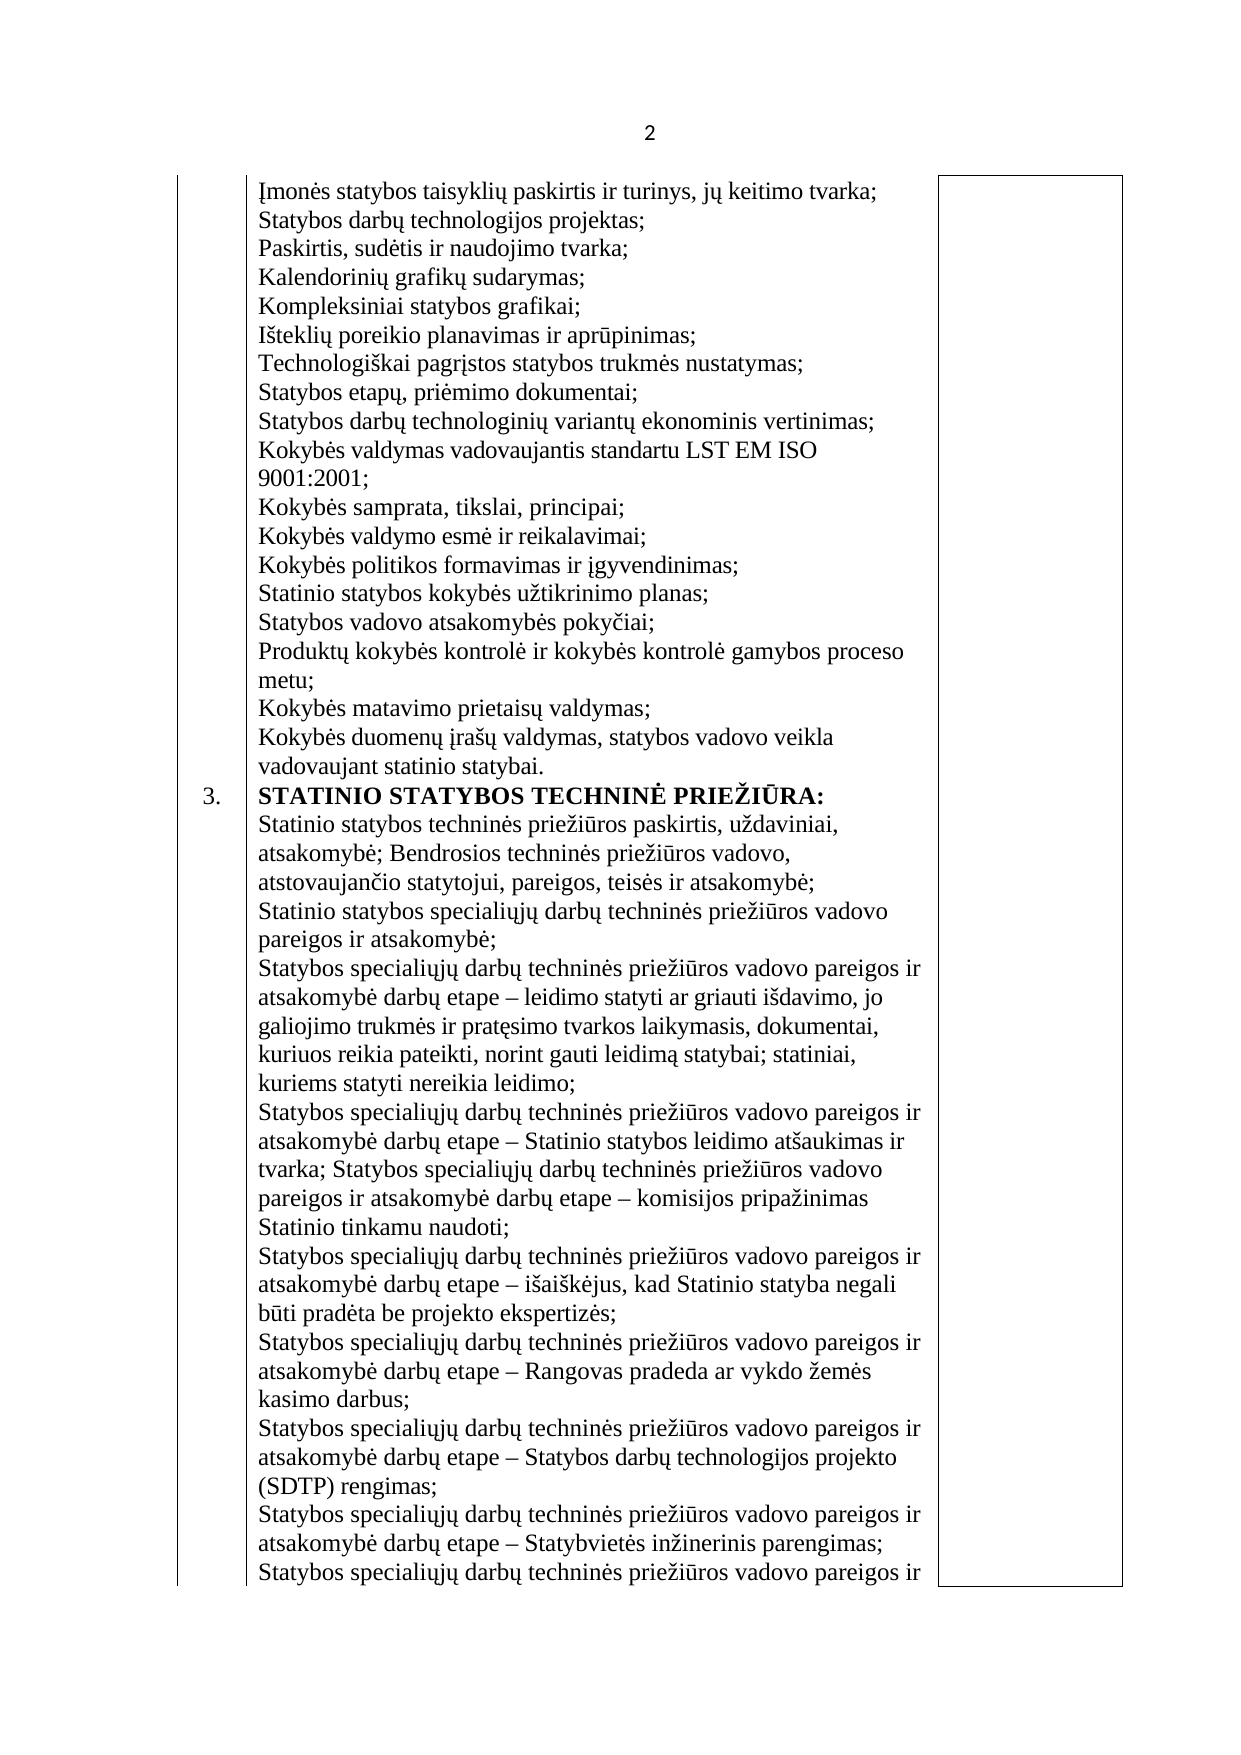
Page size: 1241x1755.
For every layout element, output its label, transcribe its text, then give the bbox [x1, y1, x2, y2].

table_cell 3. [178, 780, 246, 1586]
table_cell [939, 176, 1122, 1586]
table_cell [178, 175, 246, 780]
table_cell Įmonės statybos taisyklių paskirtis ir turinys, jų keitimo tvarka; Statybos darbų technologijos projektas; Paskirtis, sudėtis ir naudojimo tvarka; Kalendorinių grafikų sudarymas; Kompleksiniai statybos grafikai; Išteklių poreikio planavimas ir aprūpinimas; Technologiškai pagrįstos statybos trukmės nustatymas; Statybos etapų, priėmimo dokumentai; Statybos darbų technologinių variantų ekonominis vertinimas; Kokybės valdymas vadovaujantis standartu LST EM ISO 9001:2001; Kokybės samprata, tikslai, principai; Kokybės valdymo esmė ir reikalavimai; Kokybės politikos formavimas ir įgyvendinimas; Statinio statybos kokybės užtikrinimo planas; Statybos vadovo atsakomybės pokyčiai; Produktų kokybės kontrolė ir kokybės kontrolė gamybos proceso metu; Kokybės matavimo prietaisų valdymas; Kokybės duomenų įrašų valdymas, statybos vadovo veikla vadovaujant statinio statybai. [247, 175, 938, 780]
table_cell STATINIO STATYBOS TECHNINĖ PRIEŽIŪRA: Statinio statybos techninės priežiūros paskirtis, uždaviniai, atsakomybė; Bendrosios techninės priežiūros vadovo, atstovaujančio statytojui, pareigos, teisės ir atsakomybė; Statinio statybos specialiųjų darbų techninės priežiūros vadovo pareigos ir atsakomybė; Statybos specialiųjų darbų techninės priežiūros vadovo pareigos ir atsakomybė darbų etape – leidimo statyti ar griauti išdavimo, jo galiojimo trukmės ir pratęsimo tvarkos laikymasis, dokumentai, kuriuos reikia pateikti, norint gauti leidimą statybai; statiniai, kuriems statyti nereikia leidimo; Statybos specialiųjų darbų techninės priežiūros vadovo pareigos ir atsakomybė darbų etape – Statinio statybos leidimo atšaukimas ir tvarka; Statybos specialiųjų darbų techninės priežiūros vadovo pareigos ir atsakomybė darbų etape – komisijos pripažinimas Statinio tinkamu naudoti; Statybos specialiųjų darbų techninės priežiūros vadovo pareigos ir atsakomybė darbų etape – išaiškėjus, kad Statinio statyba negali būti pradėta be projekto ekspertizės; Statybos specialiųjų darbų techninės priežiūros vadovo pareigos ir atsakomybė darbų etape – Rangovas pradeda ar vykdo žemės kasimo darbus; Statybos specialiųjų darbų techninės priežiūros vadovo pareigos ir atsakomybė darbų etape – Statybos darbų technologijos projekto (SDTP) rengimas; Statybos specialiųjų darbų techninės priežiūros vadovo pareigos ir atsakomybė darbų etape – Statybvietės inžinerinis parengimas; Statybos specialiųjų darbų techninės priežiūros vadovo pareigos ir [247, 780, 938, 1586]
